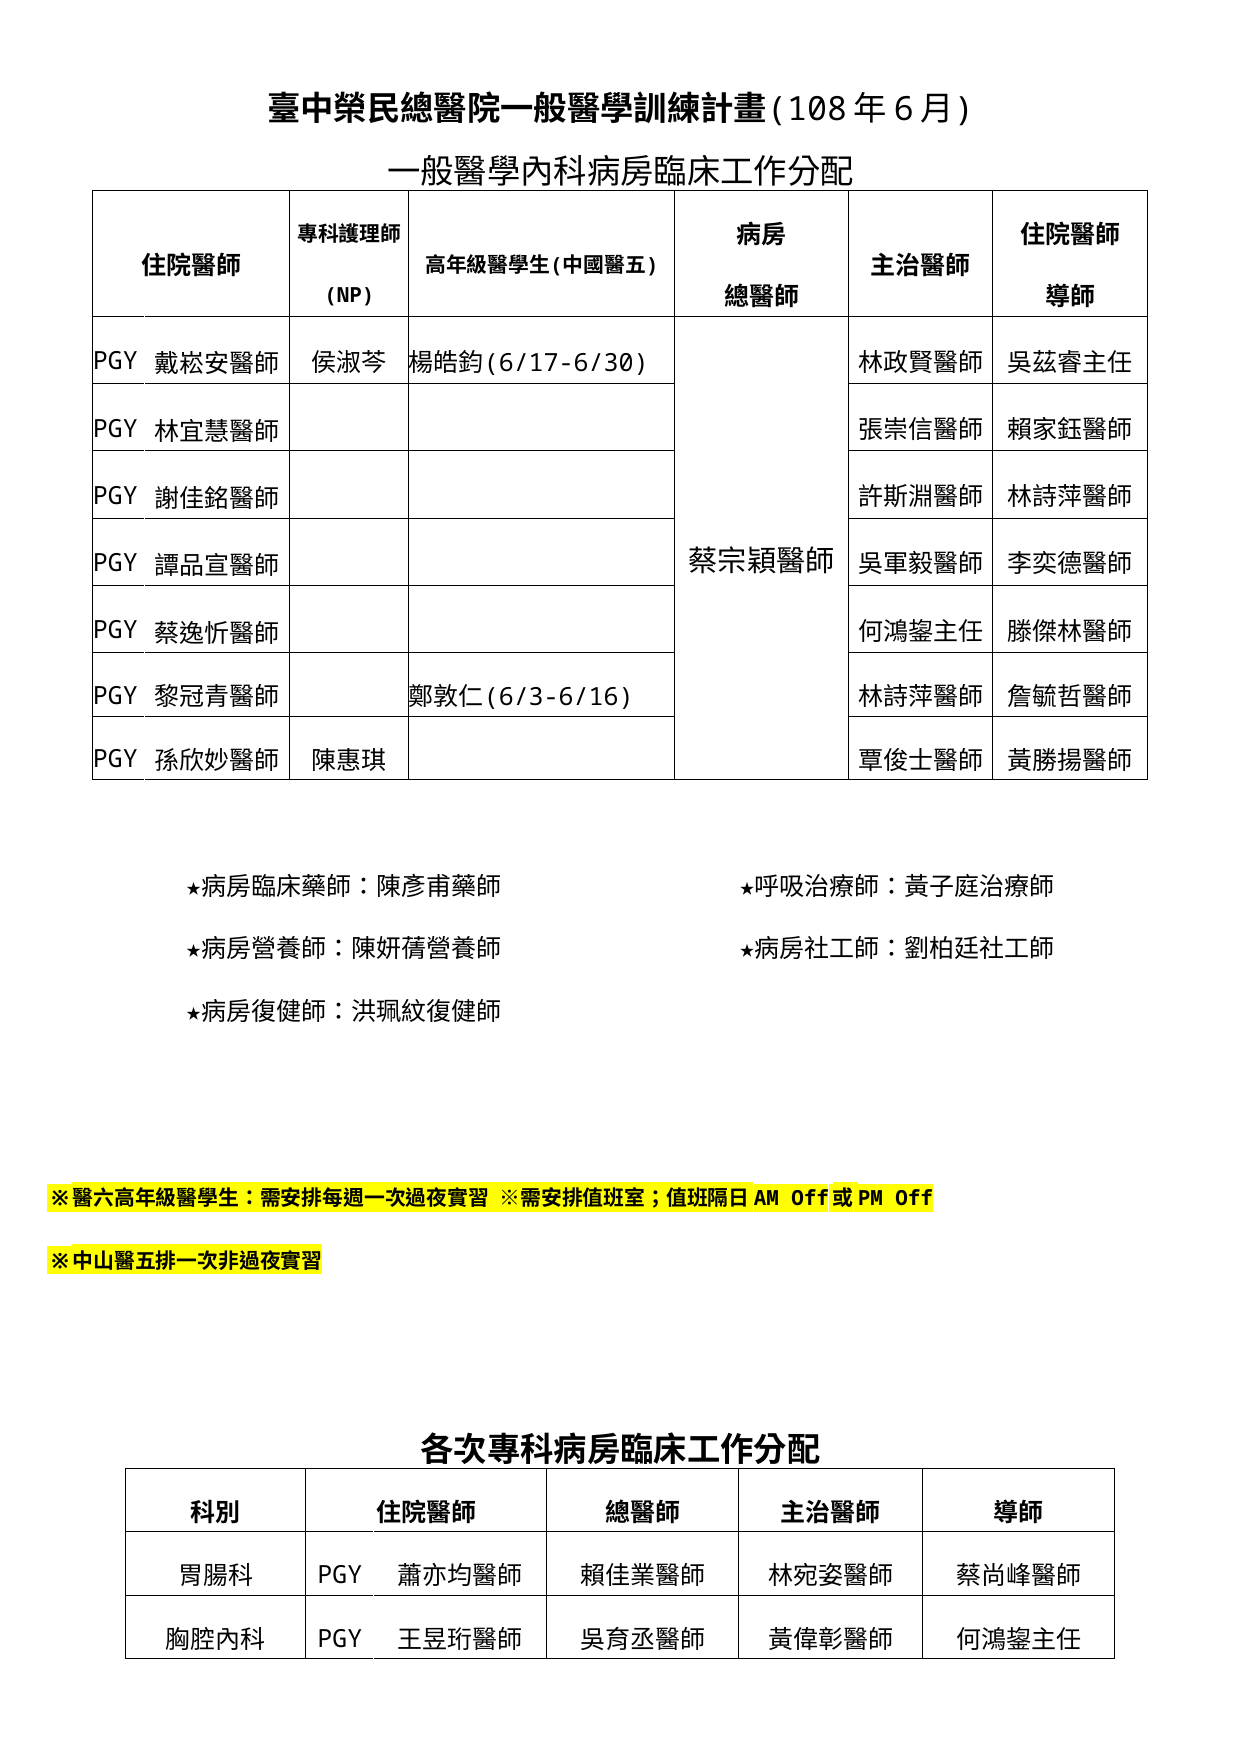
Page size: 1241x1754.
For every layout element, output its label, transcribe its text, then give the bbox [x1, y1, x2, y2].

text 臺中榮民總醫院一般醫學訓練計畫(108年6月) [59, 64, 1181, 127]
table_header 職級/醫師 [259, 1030, 515, 1093]
table_header 天數 [658, 1030, 769, 1093]
table_header 說明 [769, 1030, 981, 1093]
table_cell 何鴻鋆主任 [849, 586, 992, 652]
table_cell [409, 451, 674, 517]
table_cell 吳軍毅醫師 [849, 519, 992, 585]
table_cell 吳育丞醫師 [547, 1596, 738, 1658]
text ★呼吸治療師：黃子庭治療師 [642, 843, 1152, 905]
table_cell [290, 519, 408, 585]
table_cell [290, 451, 408, 517]
table_cell PGY [93, 717, 144, 779]
table_header 住院醫師 [306, 1469, 546, 1531]
table_cell 詹毓哲醫師 [993, 653, 1147, 716]
table_cell [259, 1093, 351, 1155]
table_cell 李奕德醫師 [993, 519, 1147, 585]
table_header 專科護理師(NP) [290, 191, 408, 316]
table_cell 黃偉彰醫師 [739, 1596, 922, 1658]
table_cell 林詩萍醫師 [993, 451, 1147, 517]
table_cell 侯淑芩 [290, 317, 408, 383]
table_cell PGY [306, 1596, 373, 1658]
table_cell 蔡逸忻醫師 [145, 586, 289, 652]
text 一般醫學內科病房臨床工作分配 [59, 127, 1181, 189]
table_cell 何鴻鋆主任 [923, 1596, 1114, 1658]
table_header 病房 總醫師 [675, 191, 848, 316]
table_header 總醫師 [547, 1469, 738, 1531]
table_cell 滕傑林醫師 [993, 586, 1147, 652]
table_header 請假日期 [515, 1030, 658, 1093]
table_header 高年級醫學生(中國醫五) [409, 191, 674, 316]
table_header 住院醫師 導師 [993, 191, 1147, 316]
table_cell 吳茲睿主任 [993, 317, 1147, 383]
text ★病房營養師：陳妍蒨營養師 [89, 905, 598, 968]
table_cell 許斯淵醫師 [849, 451, 992, 517]
table_cell 林宛姿醫師 [739, 1532, 922, 1595]
table_cell 陳惠琪 [290, 717, 408, 779]
table_cell PGY [93, 384, 144, 450]
table_cell 蔡宗穎醫師 [675, 317, 848, 779]
text ★病房復健師：洪珮紋復健師 [89, 968, 598, 1030]
table_cell 覃俊士醫師 [849, 717, 992, 779]
table_header 導師 [923, 1469, 1114, 1531]
table_cell [409, 519, 674, 585]
table_cell PGY [306, 1532, 373, 1595]
table_cell 鄭敦仁(6/3-6/16) [409, 653, 674, 716]
table_header 科別 [126, 1469, 305, 1531]
table_cell 蕭亦均醫師 [374, 1532, 546, 1595]
table_cell 張崇信醫師 [849, 384, 992, 450]
table_cell 賴佳業醫師 [547, 1532, 738, 1595]
table_cell 胃腸科 [126, 1532, 305, 1595]
table_cell 胸腔內科 [126, 1596, 305, 1658]
table_cell 譚品宣醫師 [145, 519, 289, 585]
table_cell [409, 717, 674, 779]
table_cell [290, 586, 408, 652]
table_cell 王昱珩醫師 [374, 1596, 546, 1658]
text ★病房臨床藥師：陳彥甫藥師 [89, 843, 598, 905]
table_cell PGY [93, 586, 144, 652]
text ※中山醫五排一次非過夜實習 [47, 1218, 1193, 1280]
table_cell 蔡尚峰醫師 [923, 1532, 1114, 1595]
table_cell [658, 1093, 769, 1155]
table_cell [409, 384, 674, 450]
table_cell 黎冠青醫師 [145, 653, 289, 716]
text ※醫六高年級醫學生：需安排每週一次過夜實習 ※需安排值班室；值班隔日AM Off或PM Off [47, 1155, 1193, 1218]
table_header 主治醫師 [849, 191, 992, 316]
table_cell 楊皓鈞(6/17-6/30) [409, 317, 674, 383]
table_cell 林政賢醫師 [849, 317, 992, 383]
table_header 住院醫師 [93, 191, 289, 316]
table_cell [515, 1093, 658, 1155]
table_cell [409, 586, 674, 652]
table_cell PGY [93, 653, 144, 716]
text ★病房社工師：劉柏廷社工師 [642, 905, 1152, 968]
table_header 主治醫師 [739, 1469, 922, 1531]
table_cell 林宜慧醫師 [145, 384, 289, 450]
table_cell 黃勝揚醫師 [993, 717, 1147, 779]
table_cell [290, 653, 408, 716]
table_cell [290, 384, 408, 450]
table_cell 林詩萍醫師 [849, 653, 992, 716]
table_cell 戴崧安醫師 [145, 317, 289, 383]
table_cell PGY [93, 451, 144, 517]
table_cell PGY [93, 317, 144, 383]
table_cell 孫欣妙醫師 [145, 717, 289, 779]
table_cell 賴家鈺醫師 [993, 384, 1147, 450]
text 各次專科病房臨床工作分配 [89, 1405, 1152, 1468]
table_cell PGY [93, 519, 144, 585]
table_cell [769, 1093, 981, 1155]
table_cell [351, 1093, 515, 1155]
table_cell 謝佳銘醫師 [145, 451, 289, 517]
